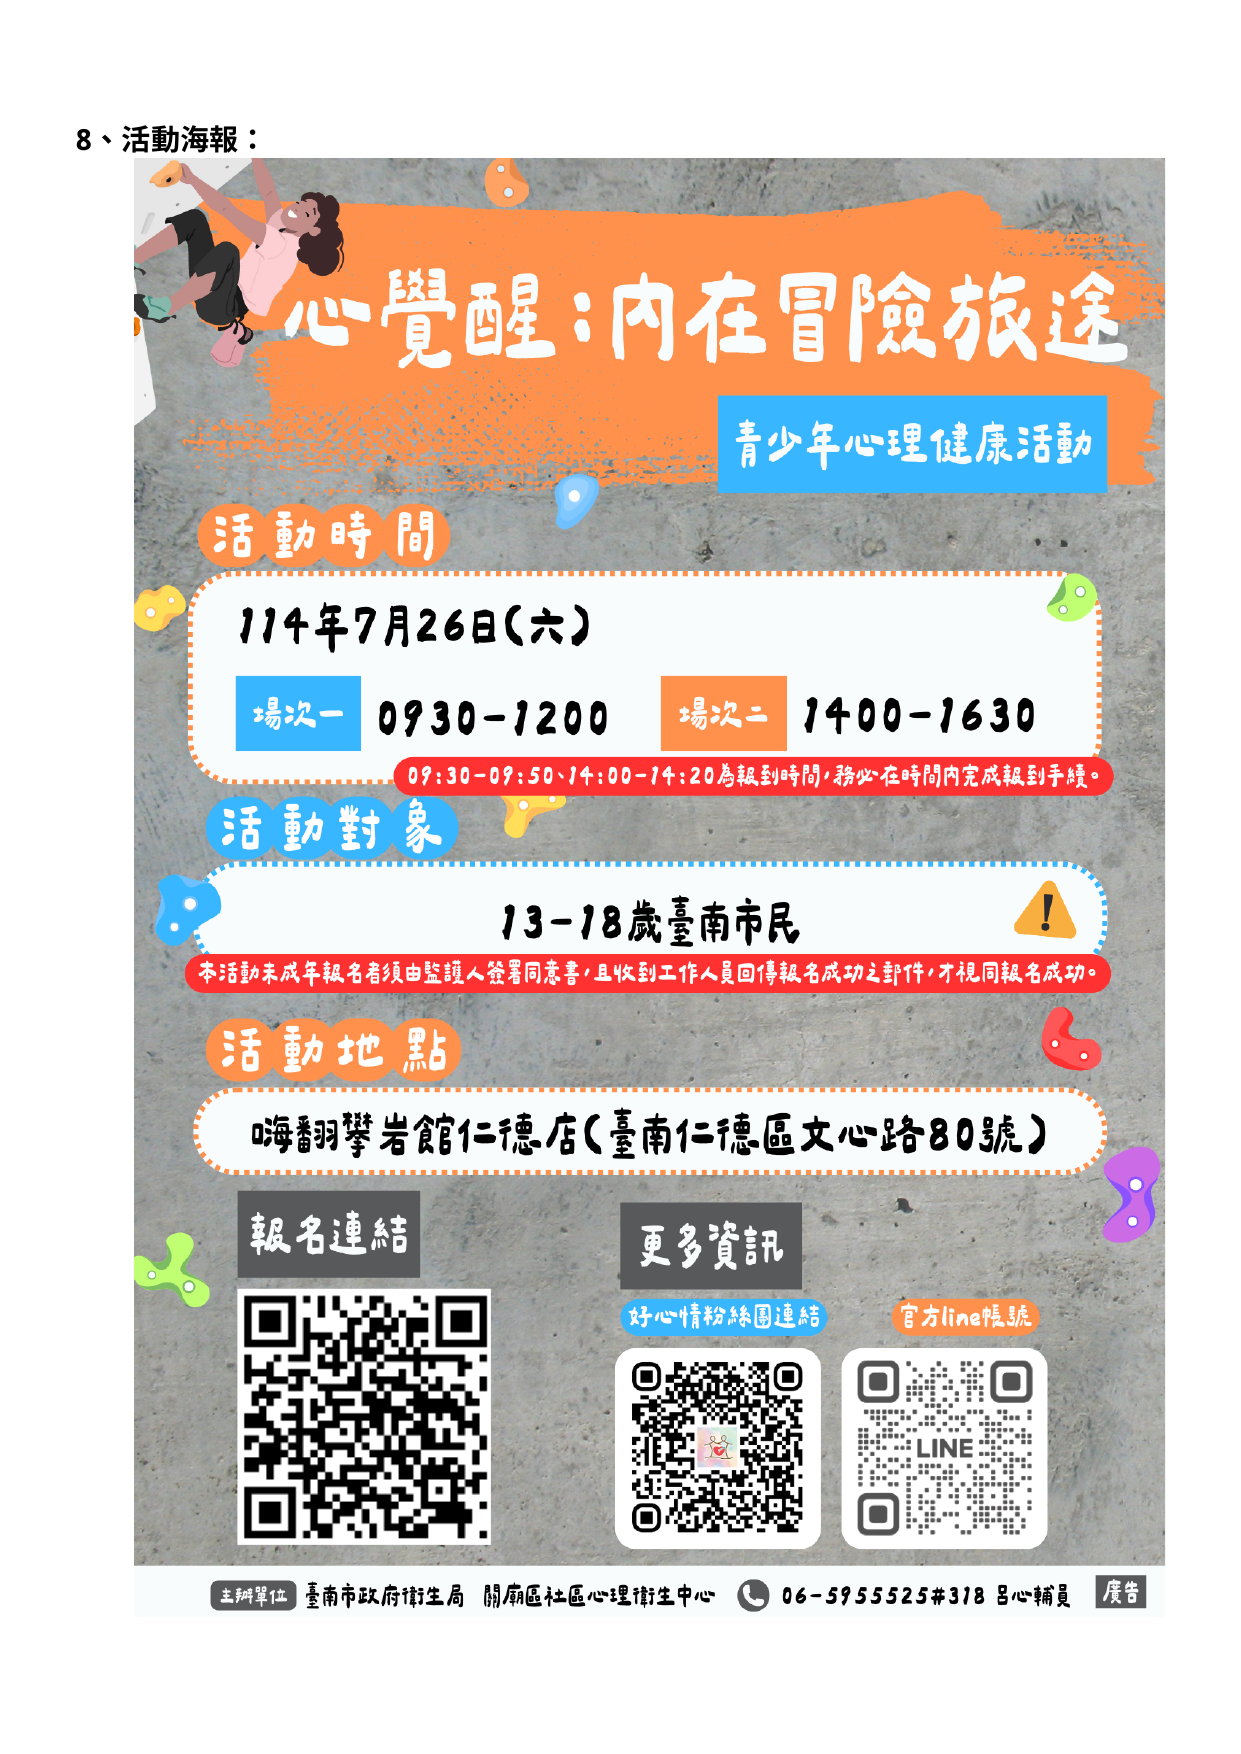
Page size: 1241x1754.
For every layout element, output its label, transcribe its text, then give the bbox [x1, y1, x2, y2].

list 活動海報： [75, 96, 1165, 158]
picture [134, 158, 1166, 1617]
